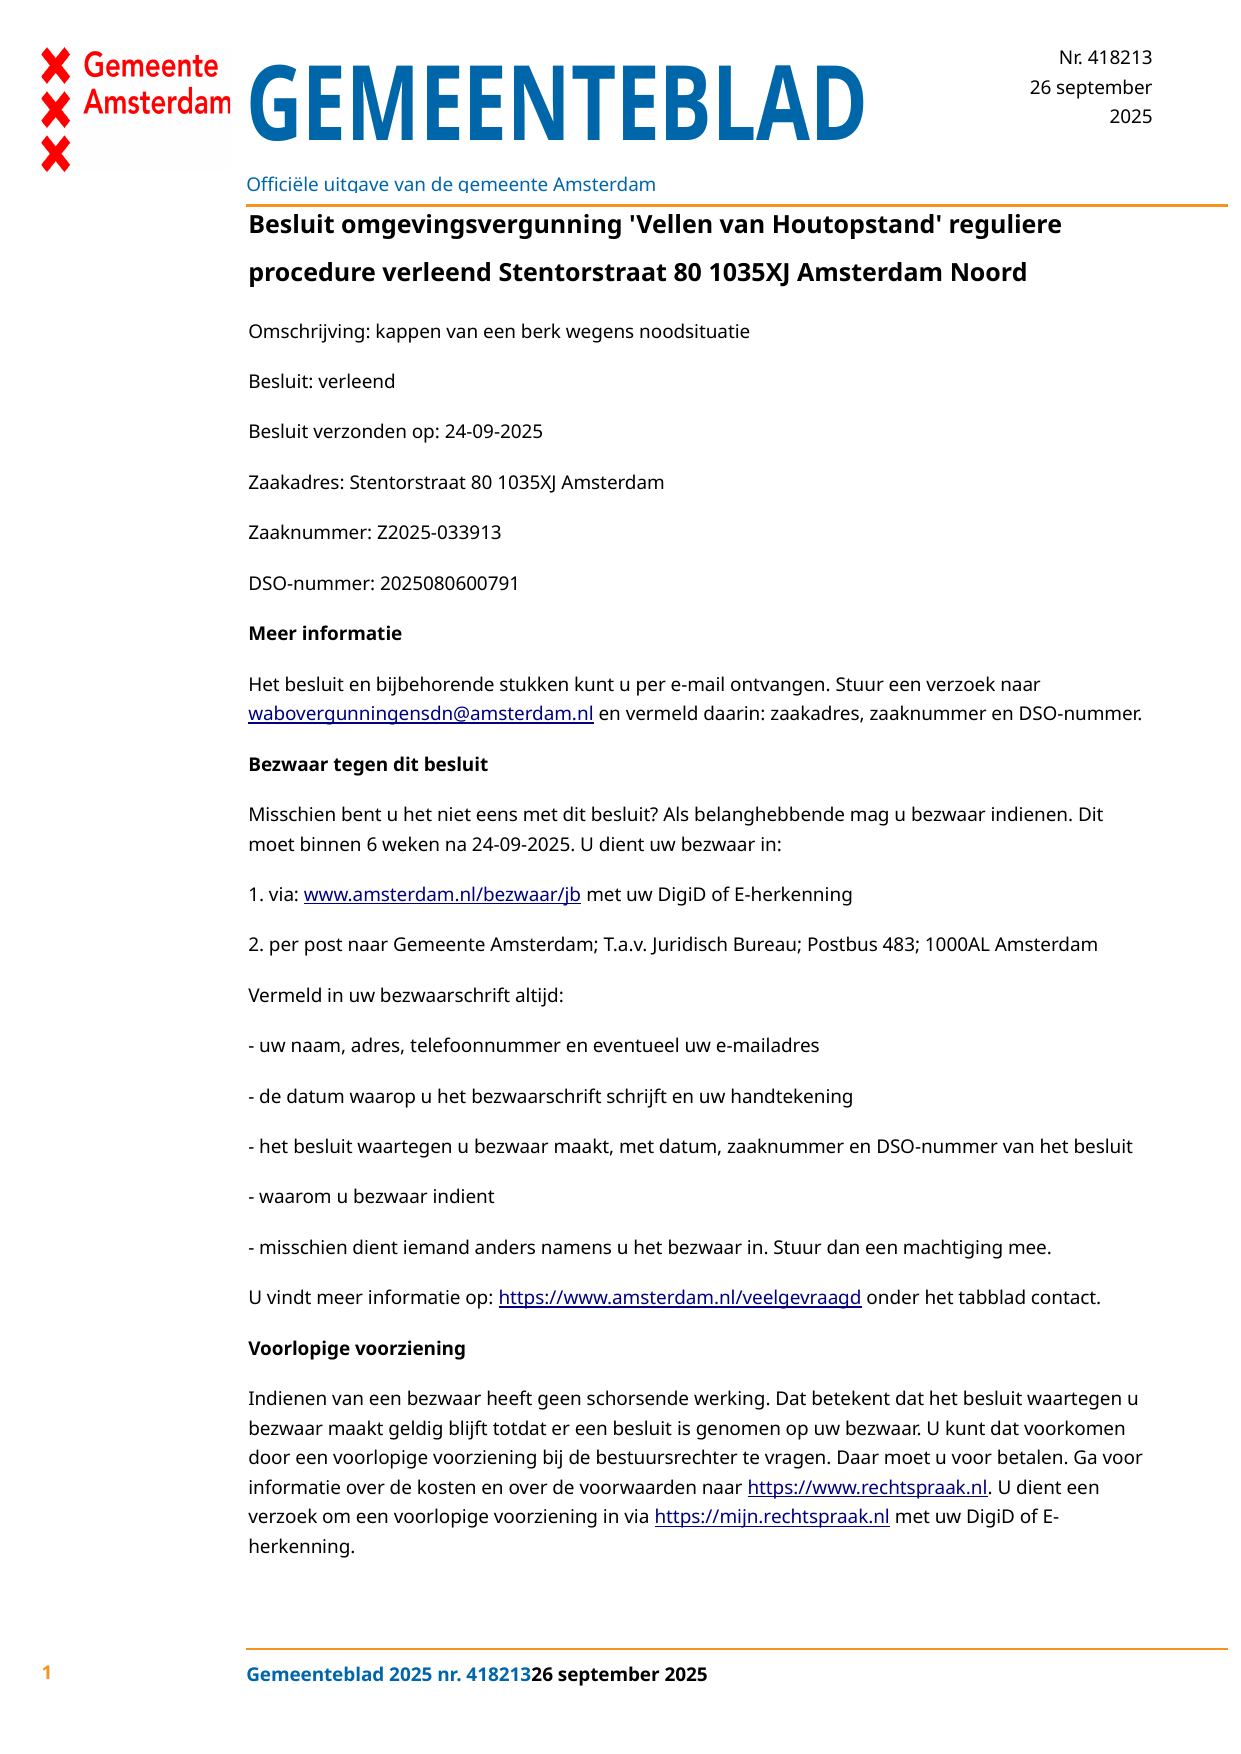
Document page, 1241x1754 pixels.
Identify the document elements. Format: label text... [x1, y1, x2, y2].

text 2. per post naar Gemeente Amsterdam; T.a.v. Juridisch Bureau; Postbus 483; 1000AL Amsterdam [248, 932, 1152, 957]
text - de datum waarop u het bezwaarschrift schrijft en uw handtekening [248, 1083, 1152, 1109]
text Het besluit en bijbehorende stukken kunt u per e-mail ontvangen. Stuur een verzoek naar wabovergunningensdn@amsterdam.nl en vermeld daarin: zaakadres, zaaknummer en DSO-nummer. [248, 671, 1152, 726]
text Meer informatie [248, 620, 1152, 646]
text Voorlopige voorziening [248, 1335, 1152, 1361]
text - misschien dient iemand anders namens u het bezwaar in. Stuur dan een machtiging mee. [248, 1234, 1152, 1260]
text Zaaknummer: Z2025-033913 [248, 519, 1152, 545]
text Besluit omgevingsvergunning 'Vellen van Houtopstand' reguliere procedure verleend Stentorstraat 80 1035XJ Amsterdam Noord [248, 207, 1152, 288]
text Vermeld in uw bezwaarschrift altijd: [248, 982, 1152, 1008]
text Besluit: verleend [248, 368, 1152, 394]
text Zaakadres: Stentorstraat 80 1035XJ Amsterdam [248, 469, 1152, 495]
text Omschrijving: kappen van een berk wegens noodsituatie [248, 318, 1152, 344]
text U vindt meer informatie op: https://www.amsterdam.nl/veelgevraagd onder het tabblad contact. [248, 1284, 1152, 1310]
text - waarom u bezwaar indient [248, 1184, 1152, 1209]
text - uw naam, adres, telefoonnummer en eventueel uw e-mailadres [248, 1032, 1152, 1058]
text Indienen van een bezwaar heeft geen schorsende werking. Dat betekent dat het besluit waartegen u bezwaar maakt geldig blijft totdat er een besluit is genomen op uw bezwaar. U kunt dat voorkomen door een voorlopige voorziening bij de bestuursrechter te vragen. Daar moet u voor betalen. Ga voor informatie over de kosten en over de voorwaarden naar https://www.rechtspraak.nl. U dient een verzoek om een voorlopige voorziening in via https://mijn.rechtspraak.nl met uw DigiD of E-herkenning. [248, 1385, 1152, 1559]
text 1. via: www.amsterdam.nl/bezwaar/jb met uw DigiD of E-herkenning [248, 881, 1152, 907]
text Besluit verzonden op: 24-09-2025 [248, 419, 1152, 444]
text - het besluit waartegen u bezwaar maakt, met datum, zaaknummer en DSO-nummer van het besluit [248, 1133, 1152, 1159]
text Bezwaar tegen dit besluit [248, 751, 1152, 777]
text Misschien bent u het niet eens met dit besluit? Als belanghebbende mag u bezwaar indienen. Dit moet binnen 6 weken na 24-09-2025. U dient uw bezwaar in: [248, 801, 1152, 857]
picture [41, 47, 231, 172]
text DSO-nummer: 2025080600791 [248, 570, 1152, 596]
